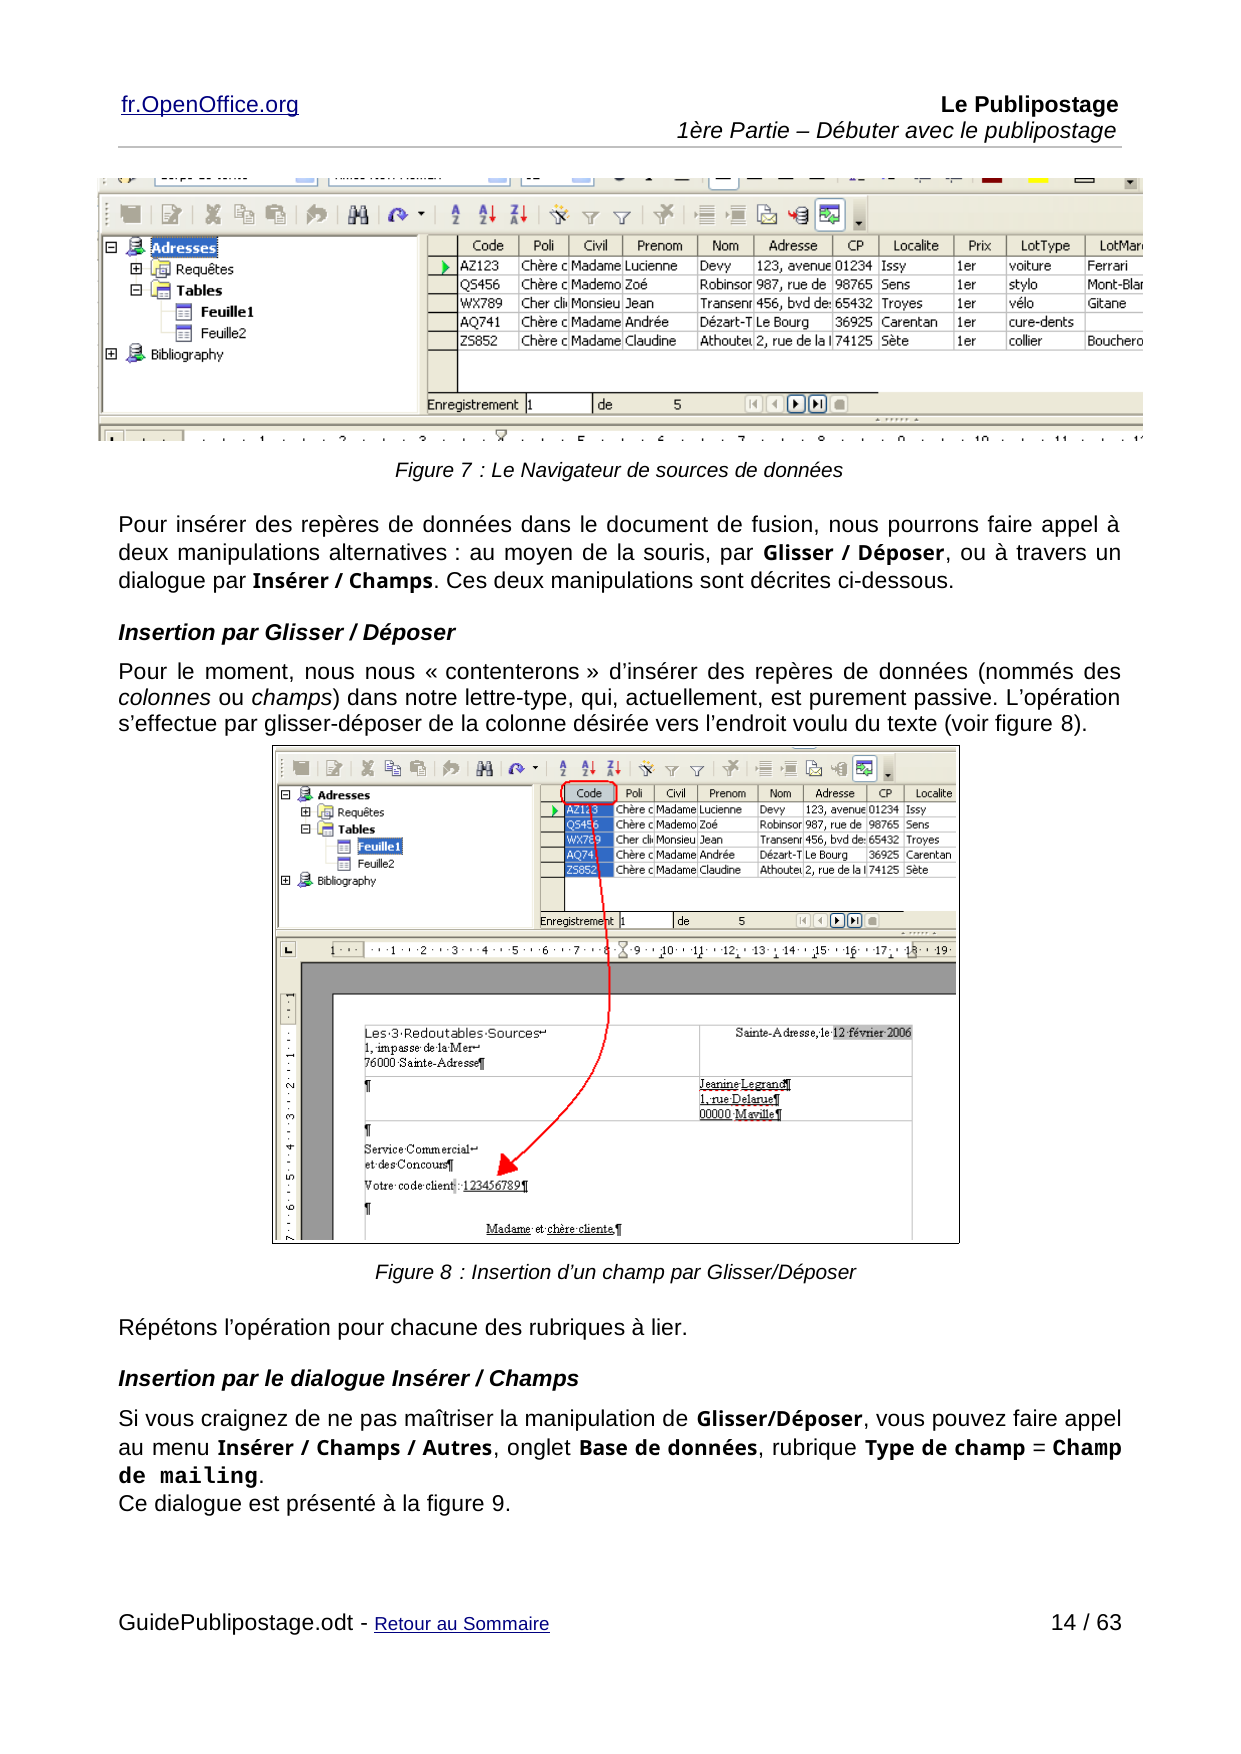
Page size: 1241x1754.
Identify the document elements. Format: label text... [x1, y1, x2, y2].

text Figure 7 : Le Navigateur de sources de données [97, 441, 1143, 482]
picture [97, 178, 1143, 441]
text Si vous craignez de ne pas maîtriser la manipulation de Glisser/Déposer, vous pouvez faire appel au menu Insérer / Champs / Autres, onglet Base de données, rubrique Type de champ = Champ de mailing. Ce dialogue est présenté à la figure 9. [118, 1404, 1122, 1516]
text Pour le moment, nous nous « contenterons » d’insérer des repères de données (nommés des colonnes ou champs) dans notre lettre-type, qui, actuellement, est purement passive. L’opération s’effectue par glisser-déposer de la colonne désirée vers l’endroit voulu du texte (voir figure 8). [118, 658, 1122, 736]
text Répétons l’opération pour chacune des rubriques à lier. [118, 748, 1122, 1340]
picture [275, 747, 956, 1241]
text Pour insérer des repères de données dans le document de fusion, nous pourrons faire appel à deux manipulations alternatives : au moyen de la souris, par Glisser / Déposer, ou à travers un dialogue par Insérer / Champs. Ces deux manipulations sont décrites ci-dessous. [118, 482, 1122, 595]
subtitle Insertion par Glisser / Déposer [118, 620, 1122, 646]
text Figure 8 : Insertion d’un champ par Glisser/Déposer [272, 744, 961, 1284]
subtitle Insertion par le dialogue Insérer / Champs [118, 1365, 1122, 1391]
